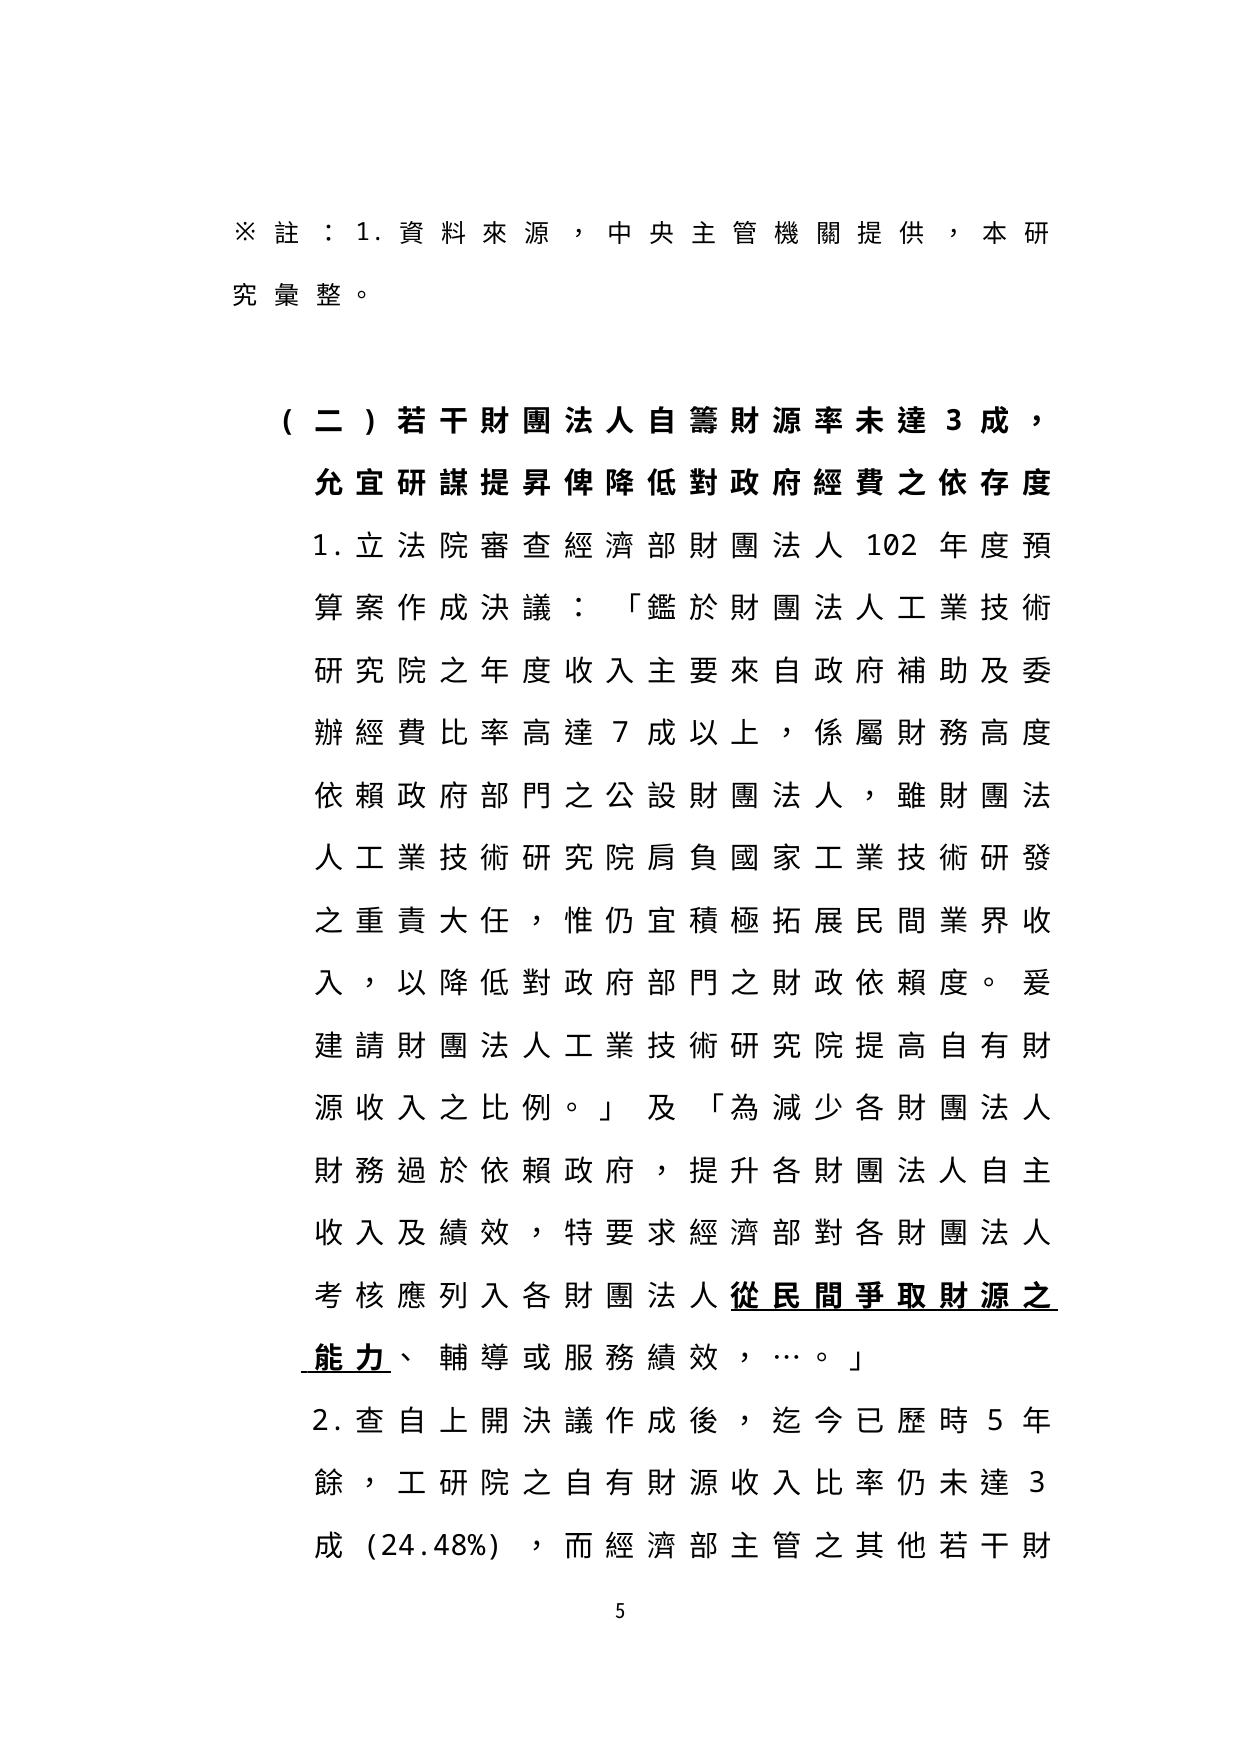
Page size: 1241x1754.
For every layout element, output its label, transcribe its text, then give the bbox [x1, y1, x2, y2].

text (二)若干財團法人自籌財源率未達3成，允宜研謀提昇俾降低對政府經費之依存度 [242, 377, 1058, 502]
text 1.立法院審查經濟部財團法人102年度預算案作成決議：「鑑於財團法人工業技術研究院之年度收入主要來自政府補助及委辦經費比率高達7成以上，係屬財務高度依賴政府部門之公設財團法人，雖財團法人工業技術研究院肩負國家工業技術研發之重責大任，惟仍宜積極拓展民間業界收入，以降低對政府部門之財政依賴度。爰建請財團法人工業技術研究院提高自有財源收入之比例。」及「為減少各財團法人財務過於依賴政府，提升各財團法人自主收入及績效，特要求經濟部對各財團法人考核應列入各財團法人從民間爭取財源之能力、輔導或服務績效，…。」 [271, 502, 1058, 1377]
text ※註：1.資料來源，中央主管機關提供，本研究彙整。 [212, 189, 1058, 314]
text 2.查自上開決議作成後，迄今已歷時5年餘，工研院之自有財源收入比率仍未達3成(24.48%)，而經濟部主管之其他若干財團法人106年度自籌財源比率仍低，例如：台灣地理資訊中心26.07%、中衛發展中心25.17%及生物技術開發中心18.65%等(詳附表3.7.2)，且包括工研院之其中部分財團法人員工平均薪資不低，包括：工研院106年度員工平均月薪7.7萬元、生物技術開發中心則為6.4萬元，允宜提昇自籌財源俾降低對政府經費之依存度，並增支出效率。 [271, 1377, 1058, 1564]
